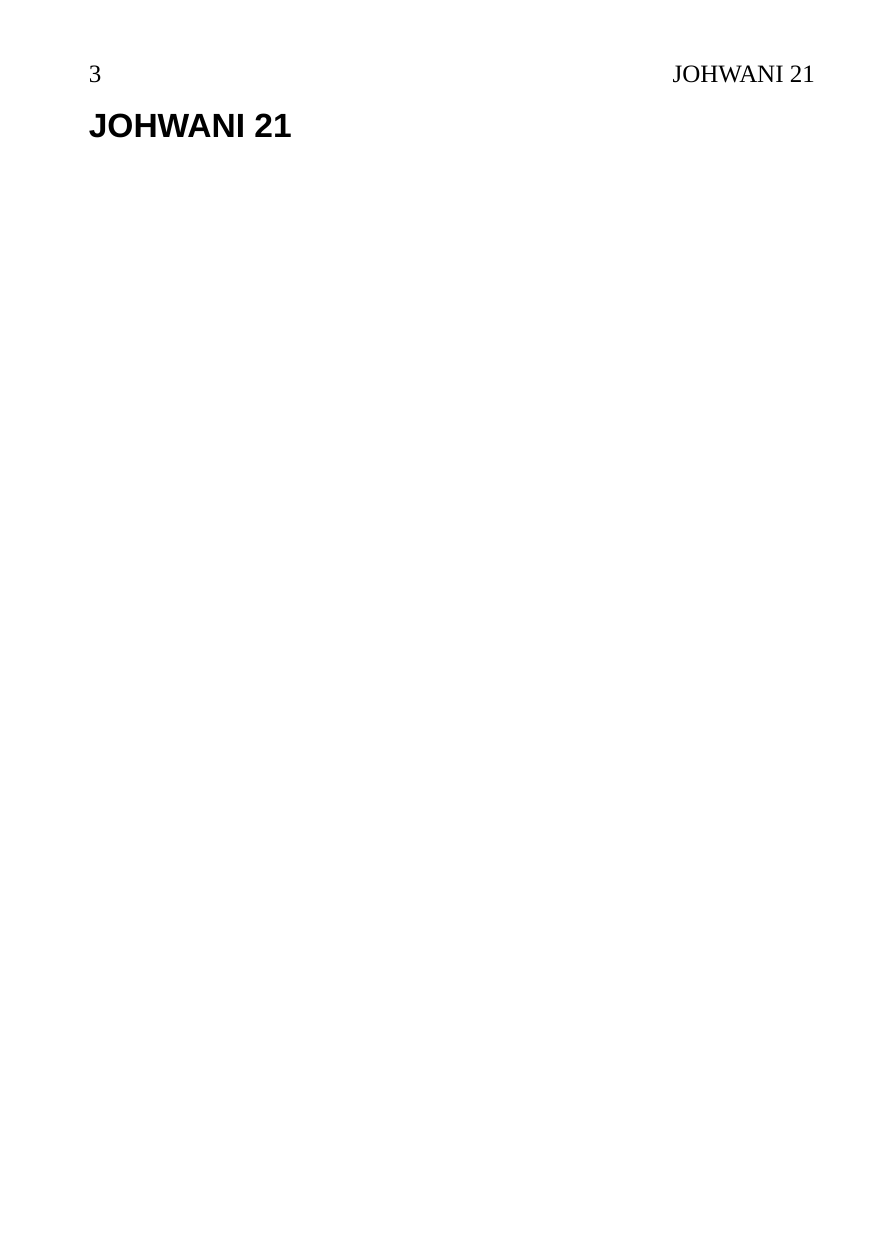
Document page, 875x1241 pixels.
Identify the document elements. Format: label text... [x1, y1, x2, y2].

subtitle JOHWANI 21 [88, 106, 815, 145]
